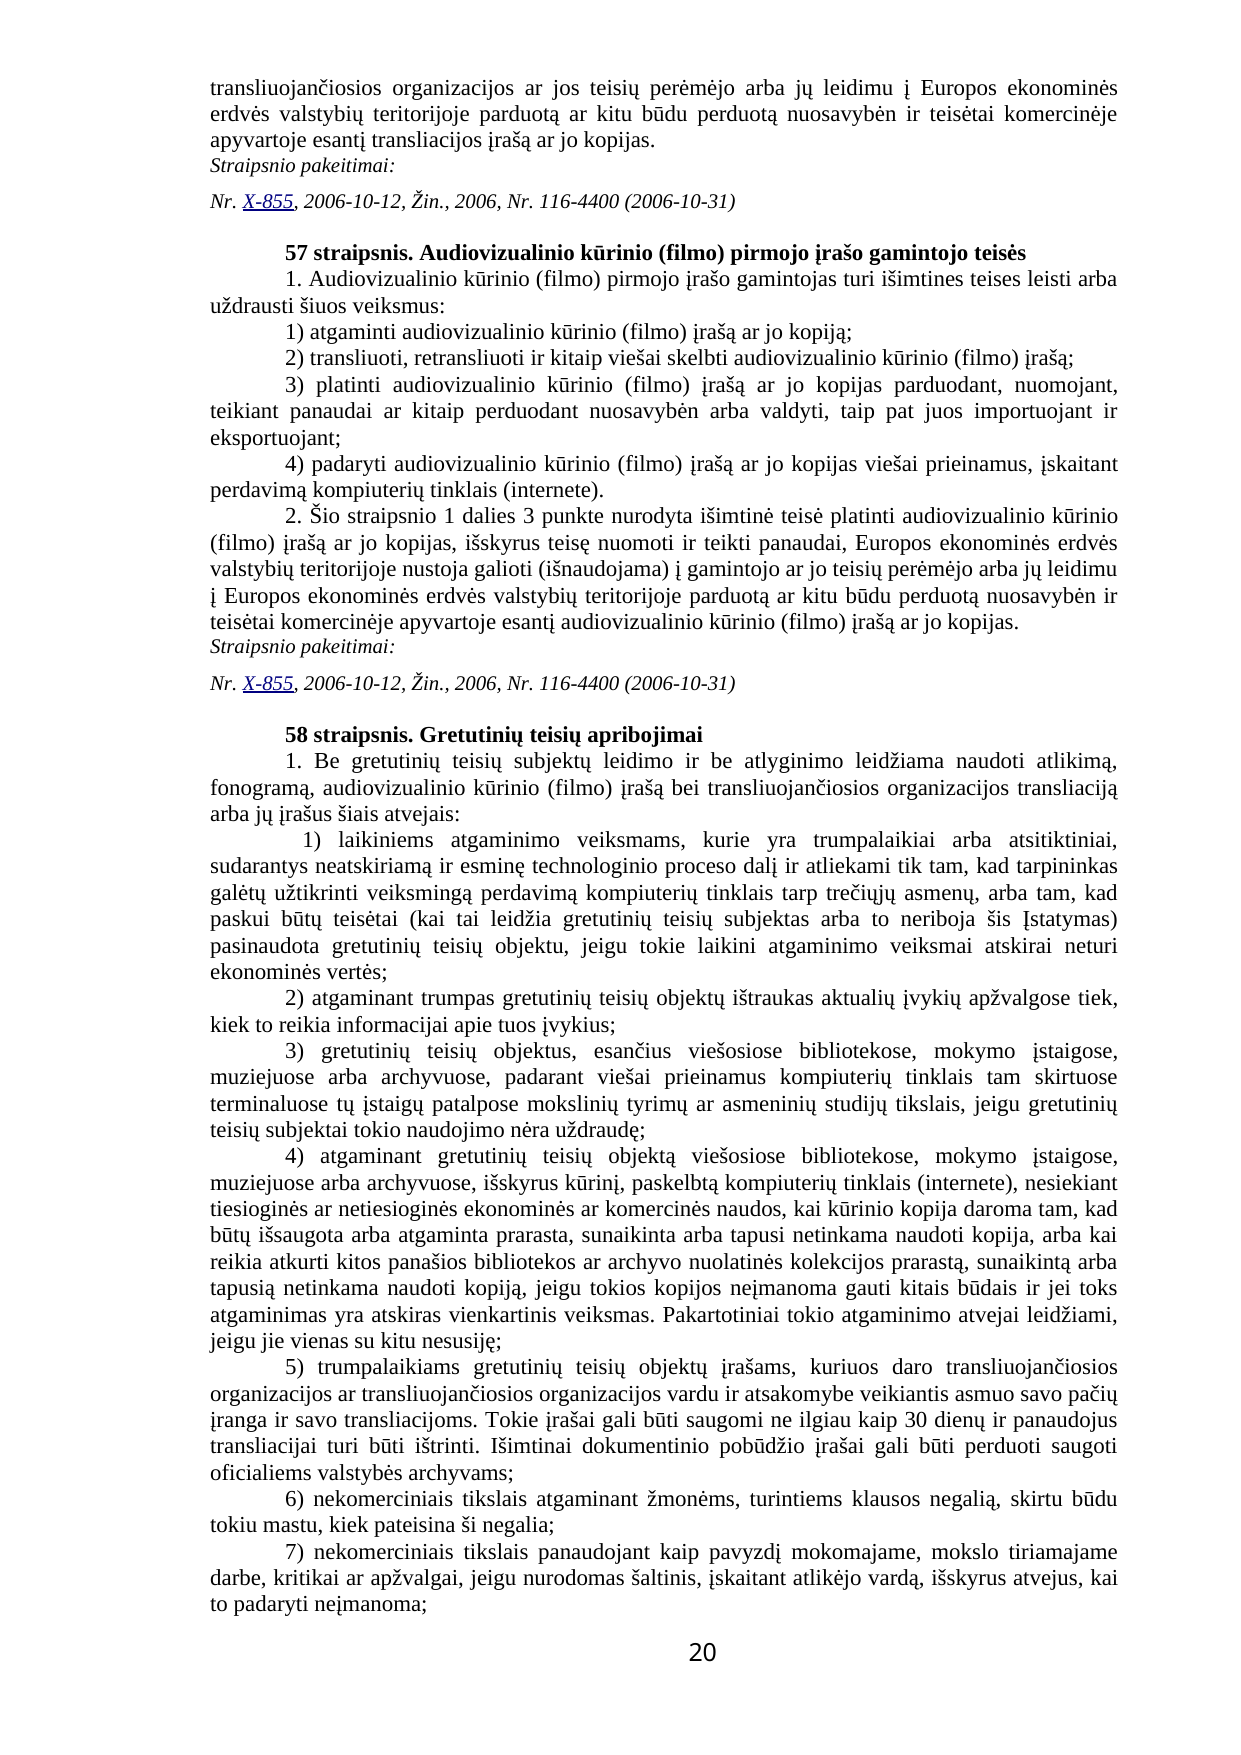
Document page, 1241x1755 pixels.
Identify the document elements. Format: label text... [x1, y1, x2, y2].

text Nr. X-855, 2006-10-12, Žin., 2006, Nr. 116-4400 (2006-10-31) [210, 670, 1120, 694]
text Straipsnio pakeitimai: [210, 634, 1119, 658]
text 3) gretutinių teisių objektus, esančius viešosiose bibliotekose, mokymo įstaigose, muziejuose arba archyvuose, padarant viešai prieinamus kompiuterių tinklais tam skirtuose terminaluose tų įstaigų patalpose mokslinių tyrimų ar asmeninių studijų tikslais, jeigu gretutinių teisių subjektai tokio naudojimo nėra uždraudę; [210, 1037, 1119, 1142]
text 1) laikiniems atgaminimo veiksmams, kurie yra trumpalaikiai arba atsitiktiniai, sudarantys neatskiriamą ir esminę technologinio proceso dalį ir atliekami tik tam, kad tarpininkas galėtų užtikrinti veiksmingą perdavimą kompiuterių tinklais tarp trečiųjų asmenų, arba tam, kad paskui būtų teisėtai (kai tai leidžia gretutinių teisių subjektas arba to neriboja šis Įstatymas) pasinaudota gretutinių teisių objektu, jeigu tokie laikini atgaminimo veiksmai atskirai neturi ekonominės vertės; [210, 826, 1119, 984]
text 2) transliuoti, retransliuoti ir kitaip viešai skelbti audiovizualinio kūrinio (filmo) įrašą; [210, 344, 1119, 371]
text 4) atgaminant gretutinių teisių objektą viešosiose bibliotekose, mokymo įstaigose, muziejuose arba archyvuose, išskyrus kūrinį, paskelbtą kompiuterių tinklais (internete), nesiekiant tiesioginės ar netiesioginės ekonominės ar komercinės naudos, kai kūrinio kopija daroma tam, kad būtų išsaugota arba atgaminta prarasta, sunaikinta arba tapusi netinkama naudoti kopija, arba kai reikia atkurti kitos panašios bibliotekos ar archyvo nuolatinės kolekcijos prarastą, sunaikintą arba tapusią netinkama naudoti kopiją, jeigu tokios kopijos neįmanoma gauti kitais būdais ir jei toks atgaminimas yra atskiras vienkartinis veiksmas. Pakartotiniai tokio atgaminimo atvejai leidžiami, jeigu jie vienas su kitu nesusiję; [210, 1142, 1119, 1353]
text 57 straipsnis. Audiovizualinio kūrinio (filmo) pirmojo įrašo gamintojo teisės [210, 239, 1119, 265]
text 5) trumpalaikiams gretutinių teisių objektų įrašams, kuriuos daro transliuojančiosios organizacijos ar transliuojančiosios organizacijos vardu ir atsakomybe veikiantis asmuo savo pačių įranga ir savo transliacijoms. Tokie įrašai gali būti saugomi ne ilgiau kaip 30 dienų ir panaudojus transliacijai turi būti ištrinti. Išimtinai dokumentinio pobūdžio įrašai gali būti perduoti saugoti oficialiems valstybės archyvams; [210, 1353, 1119, 1485]
text Straipsnio pakeitimai: [210, 153, 1119, 177]
text 58 straipsnis. Gretutinių teisių apribojimai [210, 721, 1119, 747]
text 1. Audiovizualinio kūrinio (filmo) pirmojo įrašo gamintojas turi išimtines teises leisti arba uždrausti šiuos veiksmus: [210, 265, 1119, 318]
text 3) platinti audiovizualinio kūrinio (filmo) įrašą ar jo kopijas parduodant, nuomojant, teikiant panaudai ar kitaip perduodant nuosavybėn arba valdyti, taip pat juos importuojant ir eksportuojant; [210, 371, 1119, 450]
text 7) nekomerciniais tikslais panaudojant kaip pavyzdį mokomajame, mokslo tiriamajame darbe, kritikai ar apžvalgai, jeigu nurodomas šaltinis, įskaitant atlikėjo vardą, išskyrus atvejus, kai to padaryti neįmanoma; [210, 1538, 1119, 1617]
text transliuojančiosios organizacijos ar jos teisių perėmėjo arba jų leidimu į Europos ekonominės erdvės valstybių teritorijoje parduotą ar kitu būdu perduotą nuosavybėn ir teisėtai komercinėje apyvartoje esantį transliacijos įrašą ar jo kopijas. [210, 73, 1119, 153]
text Nr. X-855, 2006-10-12, Žin., 2006, Nr. 116-4400 (2006-10-31) [210, 189, 1120, 213]
text 4) padaryti audiovizualinio kūrinio (filmo) įrašą ar jo kopijas viešai prieinamus, įskaitant perdavimą kompiuterių tinklais (internete). [210, 450, 1119, 503]
text 1. Be gretutinių teisių subjektų leidimo ir be atlyginimo leidžiama naudoti atlikimą, fonogramą, audiovizualinio kūrinio (filmo) įrašą bei transliuojančiosios organizacijos transliaciją arba jų įrašus šiais atvejais: [210, 747, 1119, 826]
text 2. Šio straipsnio 1 dalies 3 punkte nurodyta išimtinė teisė platinti audiovizualinio kūrinio (filmo) įrašą ar jo kopijas, išskyrus teisę nuomoti ir teikti panaudai, Europos ekonominės erdvės valstybių teritorijoje nustoja galioti (išnaudojama) į gamintojo ar jo teisių perėmėjo arba jų leidimu į Europos ekonominės erdvės valstybių teritorijoje parduotą ar kitu būdu perduotą nuosavybėn ir teisėtai komercinėje apyvartoje esantį audiovizualinio kūrinio (filmo) įrašą ar jo kopijas. [210, 503, 1119, 634]
text 6) nekomerciniais tikslais atgaminant žmonėms, turintiems klausos negalią, skirtu būdu tokiu mastu, kiek pateisina ši negalia; [210, 1485, 1119, 1538]
text 2) atgaminant trumpas gretutinių teisių objektų ištraukas aktualių įvykių apžvalgose tiek, kiek to reikia informacijai apie tuos įvykius; [210, 984, 1119, 1037]
text 1) atgaminti audiovizualinio kūrinio (filmo) įrašą ar jo kopiją; [210, 318, 1119, 344]
